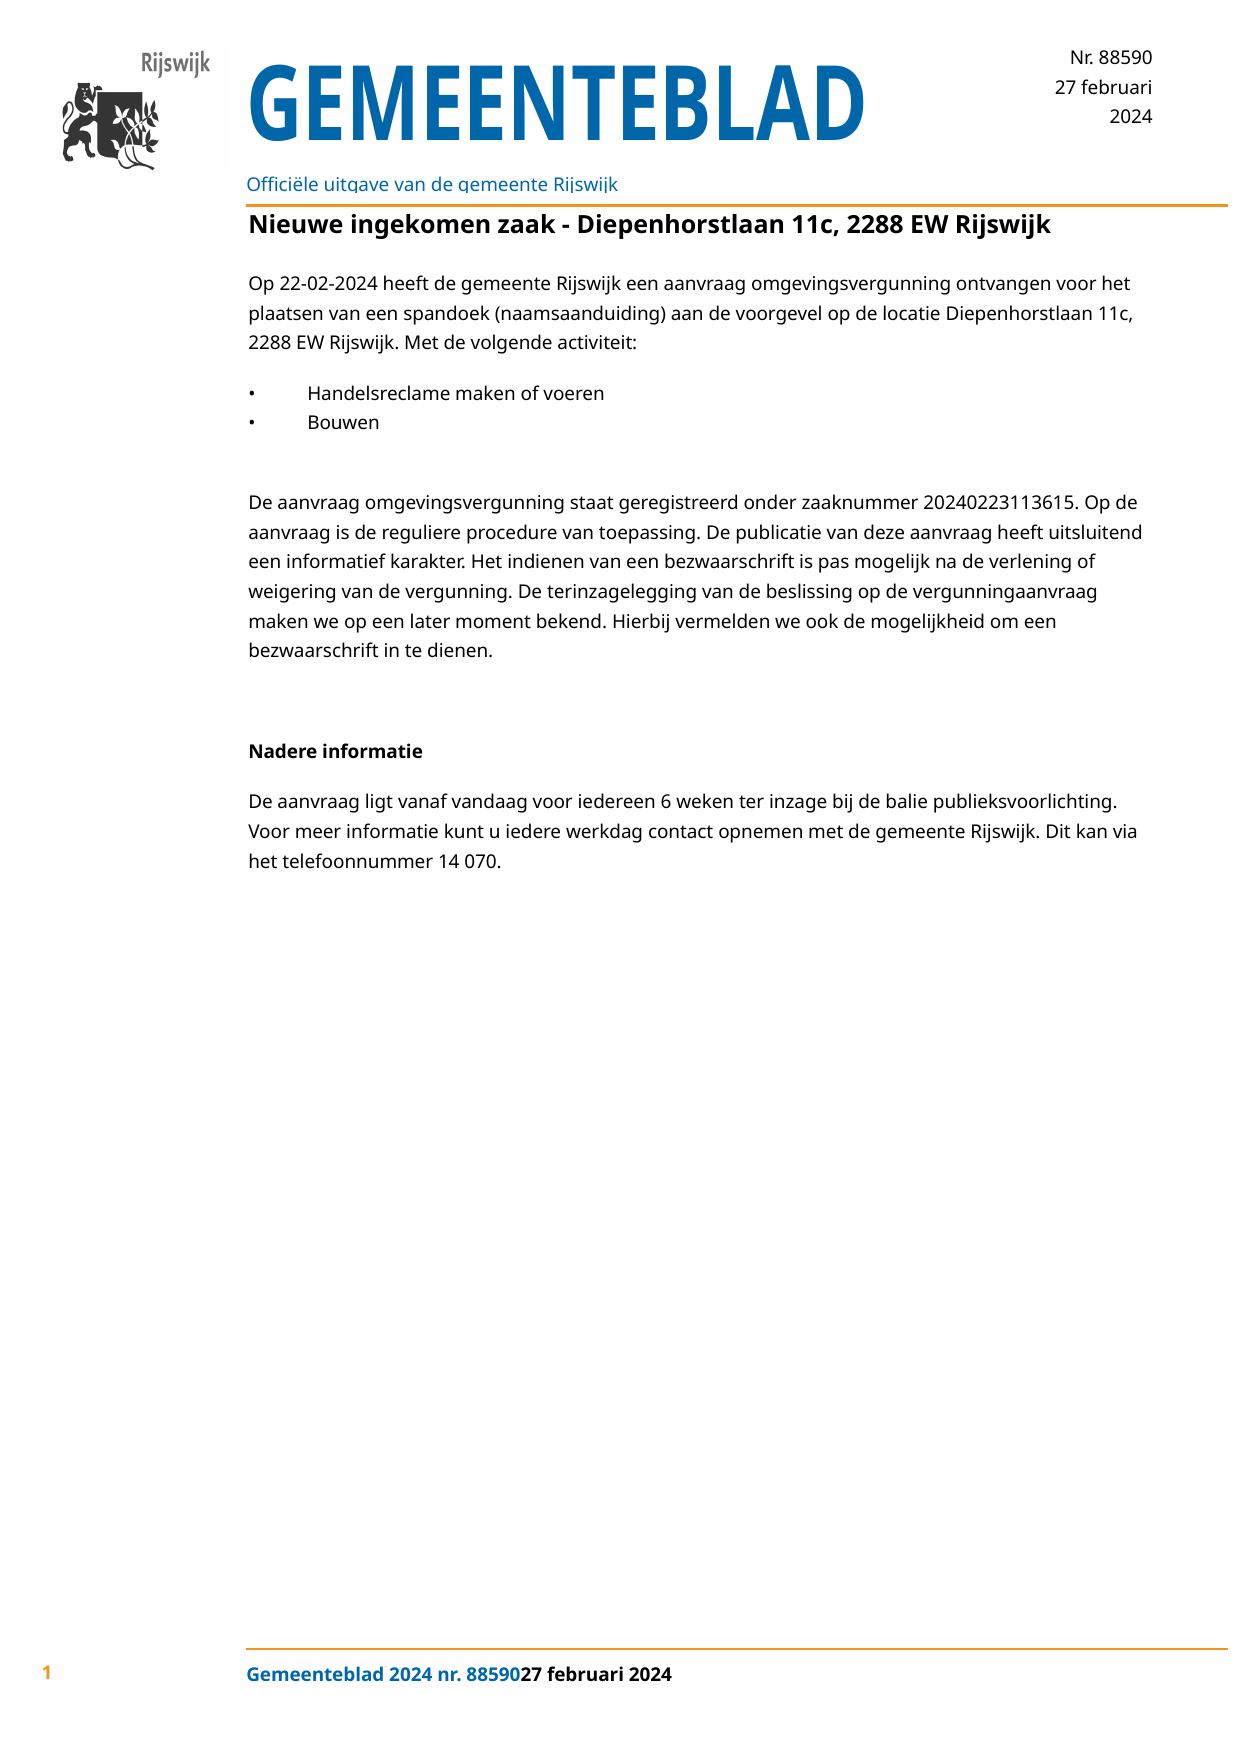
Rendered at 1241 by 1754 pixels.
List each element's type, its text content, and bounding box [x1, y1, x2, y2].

picture [41, 47, 231, 172]
text Nieuwe ingekomen zaak - Diepenhorstlaan 11c, 2288 EW Rijswijk [248, 207, 1152, 241]
text De aanvraag ligt vanaf vandaag voor iedereen 6 weken ter inzage bij de balie publieksvoorlichting. Voor meer informatie kunt u iedere werkdag contact opnemen met de gemeente Rijswijk. Dit kan via het telefoonnummer 14 070. [248, 789, 1152, 873]
list Bouwen [248, 409, 1152, 435]
text De aanvraag omgevingsvergunning staat geregistreerd onder zaaknummer 20240223113615. Op de aanvraag is de reguliere procedure van toepassing. De publicatie van deze aanvraag heeft uitsluitend een informatief karakter. Het indienen van een bezwaarschrift is pas mogelijk na de verlening of weigering van de vergunning. De terinzagelegging van de beslissing op de vergunningaanvraag maken we op een later moment bekend. Hierbij vermelden we ook de mogelijkheid om een bezwaarschrift in te dienen. [248, 489, 1152, 663]
list Handelsreclame maken of voeren [248, 380, 1152, 406]
text Op 22-02-2024 heeft de gemeente Rijswijk een aanvraag omgevingsvergunning ontvangen voor het plaatsen van een spandoek (naamsaanduiding) aan de voorgevel op de locatie Diepenhorstlaan 11c, 2288 EW Rijswijk. Met de volgende activiteit: [248, 270, 1152, 355]
text Nadere informatie [248, 738, 1152, 764]
